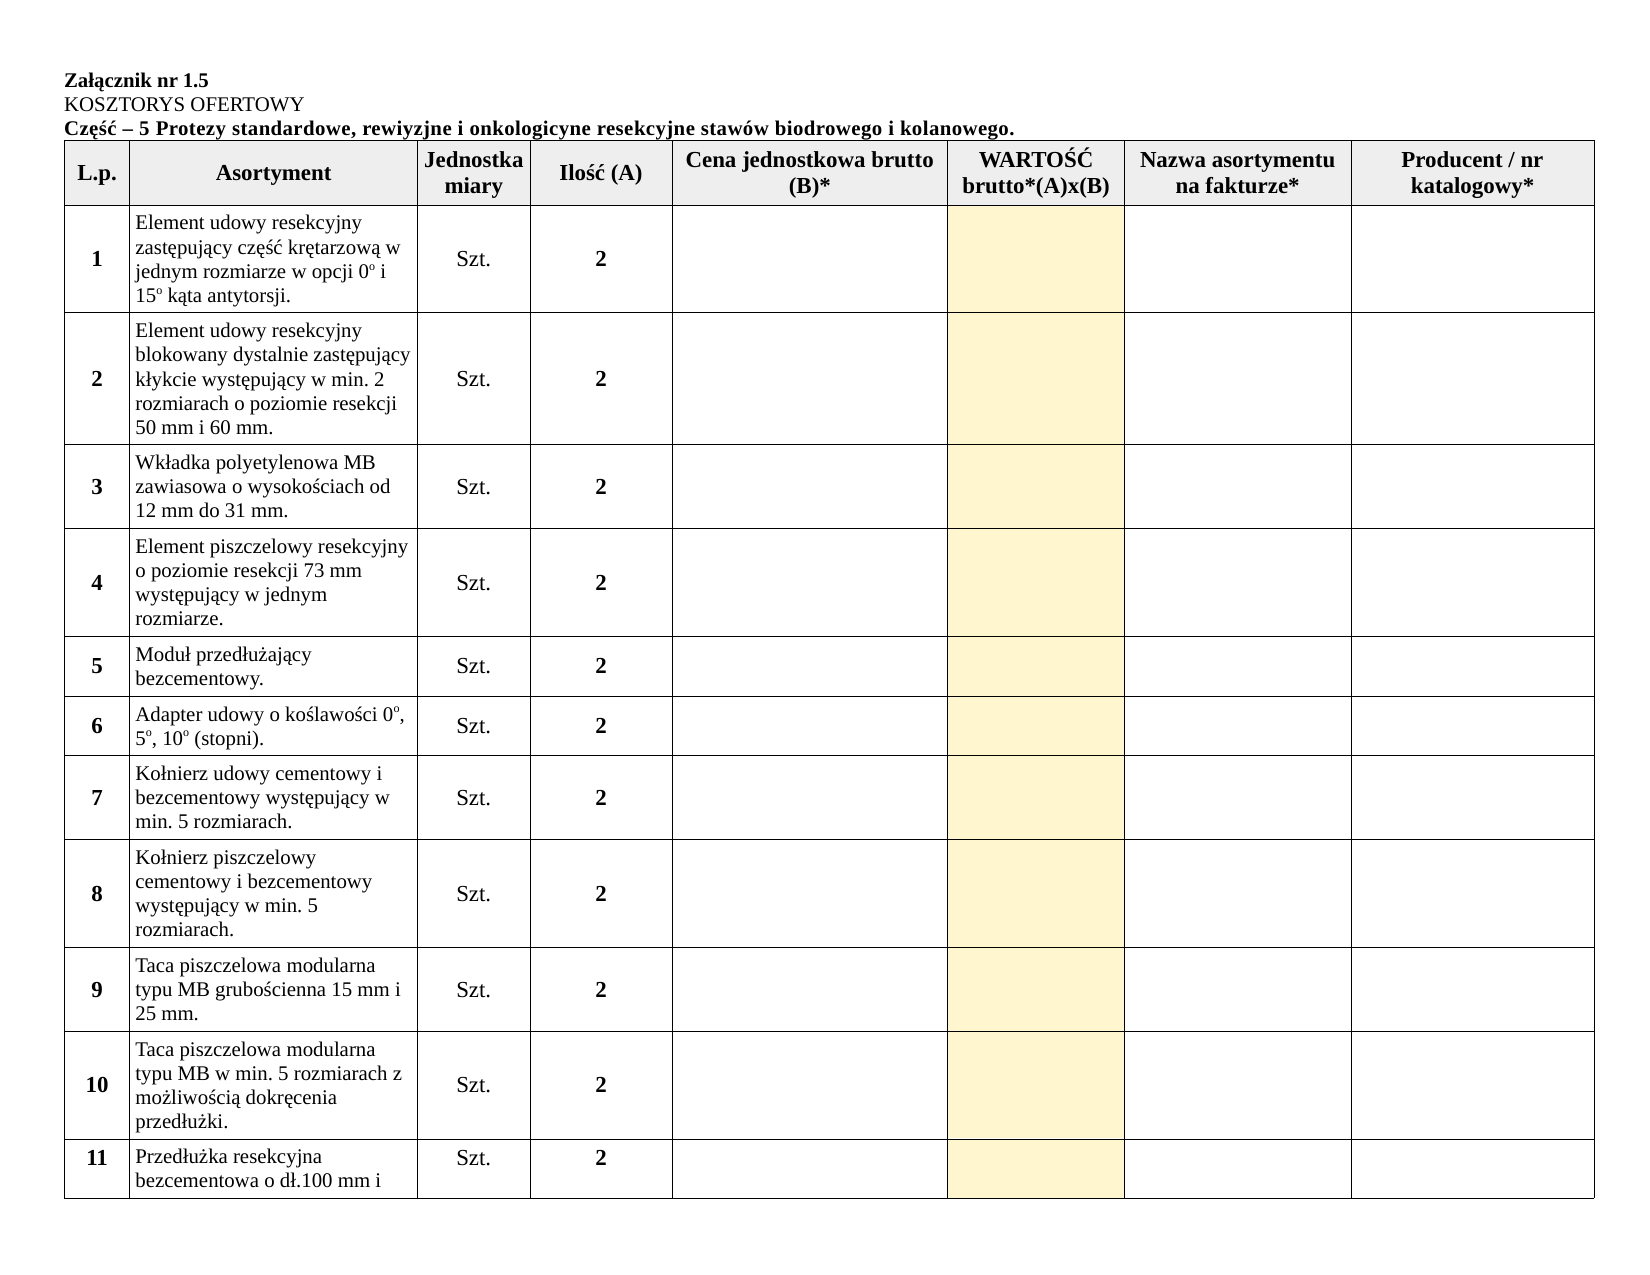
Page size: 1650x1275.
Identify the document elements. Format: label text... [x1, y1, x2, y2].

table_cell [948, 697, 1124, 755]
table_cell [948, 313, 1124, 444]
table_cell [948, 1032, 1124, 1138]
table_cell [673, 756, 947, 839]
table_cell 3 [65, 445, 129, 528]
table_cell [1352, 840, 1594, 947]
table_cell [1352, 756, 1594, 839]
table_cell 2 [531, 1032, 672, 1138]
table_cell 8 [65, 840, 129, 947]
table_cell [673, 445, 947, 528]
text Część – 5 Protezy standardowe, rewiyzjne i onkologicyne resekcyjne stawów biodrowego i kolanowego. [64, 116, 1594, 140]
table_cell Szt. [418, 697, 530, 755]
table_cell [673, 637, 947, 696]
table_cell [1125, 697, 1351, 755]
table_cell [948, 948, 1124, 1031]
table_cell 2 [531, 445, 672, 528]
table_cell [673, 206, 947, 312]
table_cell Adapter udowy o koślawości 0o, 5o, 10o (stopni). [130, 697, 417, 755]
table_cell 9 [65, 948, 129, 1031]
table_cell [1352, 948, 1594, 1031]
table_cell 4 [65, 529, 129, 636]
table_cell [1125, 637, 1351, 696]
table_cell [948, 1140, 1124, 1198]
table_cell [1125, 756, 1351, 839]
table_cell 11 [65, 1140, 129, 1198]
table_cell [1125, 1140, 1351, 1198]
table_cell Szt. [418, 840, 530, 947]
table_cell Element udowy resekcyjny zastępujący część krętarzową w jednym rozmiarze w opcji 0o i 15o kąta antytorsji. [130, 206, 417, 312]
table_cell Szt. [418, 948, 530, 1031]
table_cell 2 [531, 206, 672, 312]
table_cell [1352, 445, 1594, 528]
table_cell 2 [531, 756, 672, 839]
table_cell Szt. [418, 1140, 530, 1198]
table_header L.p. [65, 141, 129, 205]
table_cell 10 [65, 1032, 129, 1138]
table_cell [673, 697, 947, 755]
table_cell [1352, 206, 1594, 312]
table_cell [1125, 313, 1351, 444]
table_cell [673, 840, 947, 947]
table_cell [1125, 529, 1351, 636]
table_cell [948, 206, 1124, 312]
table_cell [1125, 948, 1351, 1031]
table_header Cena jednostkowa brutto (B)* [673, 141, 947, 205]
table_header Asortyment [130, 141, 417, 205]
table_cell [948, 840, 1124, 947]
table_cell [948, 445, 1124, 528]
table_cell [1352, 1140, 1594, 1198]
table_cell 2 [531, 697, 672, 755]
table_cell Kołnierz piszczelowy cementowy i bezcementowy występujący w min. 5 rozmiarach. [130, 840, 417, 947]
table_cell 2 [531, 948, 672, 1031]
table_cell Szt. [418, 756, 530, 839]
table_cell Szt. [418, 529, 530, 636]
table_cell Taca piszczelowa modularna typu MB grubościenna 15 mm i 25 mm. [130, 948, 417, 1031]
table_cell Kołnierz udowy cementowy i bezcementowy występujący w min. 5 rozmiarach. [130, 756, 417, 839]
table_cell [1125, 840, 1351, 947]
table_header Nazwa asortymentu na fakturze* [1125, 141, 1351, 205]
table_cell Przedłużka resekcyjna bezcementowa o dł.100 mm i [130, 1140, 417, 1198]
table_cell [1352, 313, 1594, 444]
table_cell 6 [65, 697, 129, 755]
table_cell Element udowy resekcyjny blokowany dystalnie zastępujący kłykcie występujący w min. 2 rozmiarach o poziomie resekcji 50 mm i 60 mm. [130, 313, 417, 444]
table_header Producent / nr katalogowy* [1352, 141, 1594, 205]
table_cell [1125, 445, 1351, 528]
table_header Ilość (A) [531, 141, 672, 205]
table_cell [1352, 697, 1594, 755]
table_cell [1125, 206, 1351, 312]
table_cell Wkładka polyetylenowa MB zawiasowa o wysokościach od 12 mm do 31 mm. [130, 445, 417, 528]
table_cell Szt. [418, 313, 530, 444]
table_cell Szt. [418, 445, 530, 528]
table_cell [673, 1140, 947, 1198]
table_cell [948, 637, 1124, 696]
table_cell 2 [531, 840, 672, 947]
table_cell [948, 529, 1124, 636]
table_cell 1 [65, 206, 129, 312]
table_cell [1125, 1032, 1351, 1138]
table_cell [1352, 529, 1594, 636]
table_cell 2 [531, 313, 672, 444]
table_cell Szt. [418, 206, 530, 312]
table_cell [948, 756, 1124, 839]
table_cell [673, 313, 947, 444]
text KOSZTORYS OFERTOWY [64, 92, 1594, 116]
table_cell [673, 1032, 947, 1138]
text Załącznik nr 1.5 [64, 68, 1594, 92]
table_cell [673, 529, 947, 636]
table_cell 7 [65, 756, 129, 839]
table_cell [673, 948, 947, 1031]
table_cell 2 [531, 529, 672, 636]
table_cell Element piszczelowy resekcyjny o poziomie resekcji 73 mm występujący w jednym rozmiarze. [130, 529, 417, 636]
table_header Jednostka miary [418, 141, 530, 205]
table_cell [1352, 637, 1594, 696]
table_cell Taca piszczelowa modularna typu MB w min. 5 rozmiarach z możliwością dokręcenia przedłużki. [130, 1032, 417, 1138]
table_header WARTOŚĆ brutto*(A)x(B) [948, 141, 1124, 205]
table_cell 2 [531, 637, 672, 696]
table_cell 2 [531, 1140, 672, 1198]
table_cell [1352, 1032, 1594, 1138]
table_cell Moduł przedłużający bezcementowy. [130, 637, 417, 696]
table_cell 2 [65, 313, 129, 444]
table_cell 5 [65, 637, 129, 696]
table_cell Szt. [418, 637, 530, 696]
table_cell Szt. [418, 1032, 530, 1138]
